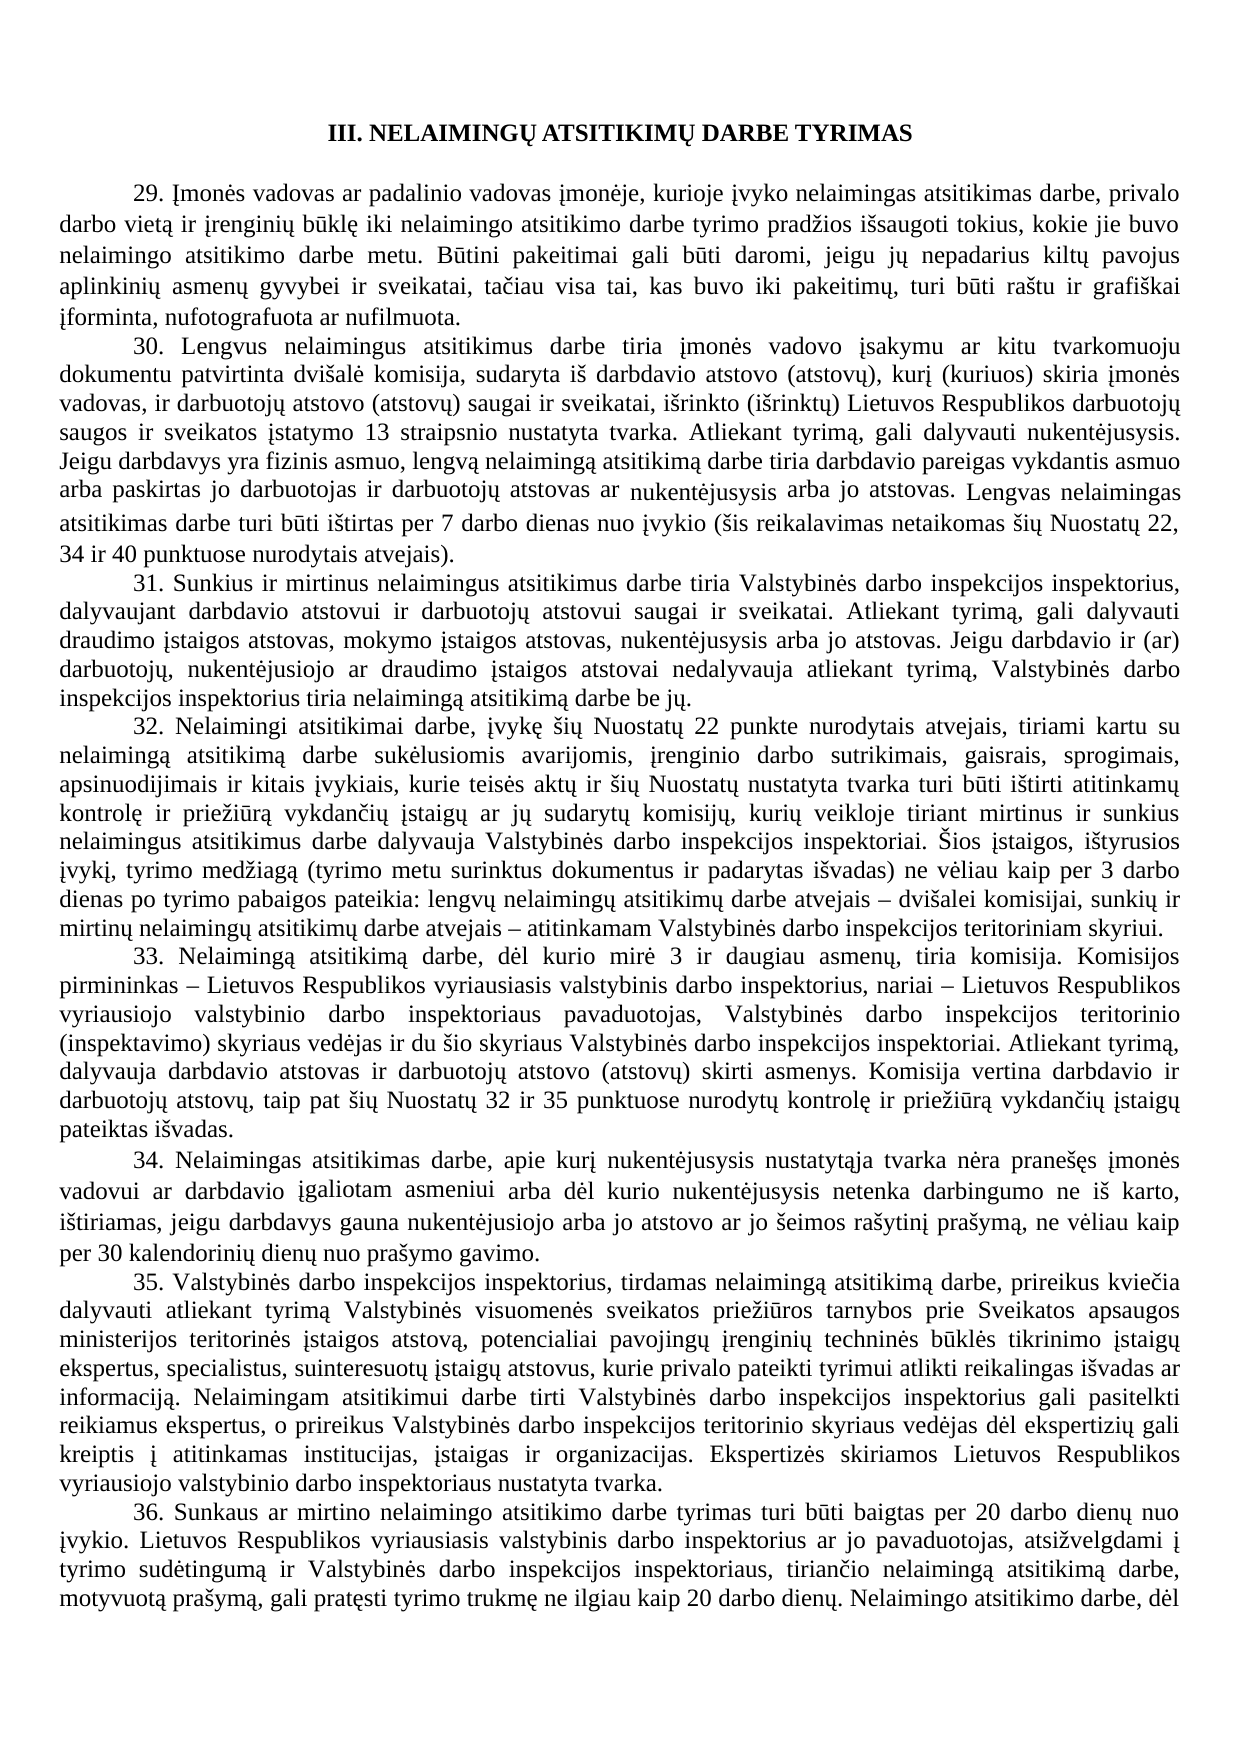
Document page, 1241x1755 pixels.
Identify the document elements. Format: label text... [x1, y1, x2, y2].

text 33. Nelaimingą atsitikimą darbe, dėl kurio mirė 3 ir daugiau asmenų, tiria komisija. Komisijos pirmininkas – Lietuvos Respublikos vyriausiasis valstybinis darbo inspektorius, nariai – Lietuvos Respublikos vyriausiojo valstybinio darbo inspektoriaus pavaduotojas, Valstybinės darbo inspekcijos teritorinio (inspektavimo) skyriaus vedėjas ir du šio skyriaus Valstybinės darbo inspekcijos inspektoriai. Atliekant tyrimą, dalyvauja darbdavio atstovas ir darbuotojų atstovo (atstovų) skirti asmenys. Komisija vertina darbdavio ir darbuotojų atstovų, taip pat šių Nuostatų 32 ir 35 punktuose nurodytų kontrolę ir priežiūrą vykdančių įstaigų pateiktas išvadas. [59, 941, 1181, 1143]
text 35. Valstybinės darbo inspekcijos inspektorius, tirdamas nelaimingą atsitikimą darbe, prireikus kviečia dalyvauti atliekant tyrimą Valstybinės visuomenės sveikatos priežiūros tarnybos prie Sveikatos apsaugos ministerijos teritorinės įstaigos atstovą, potencialiai pavojingų įrenginių techninės būklės tikrinimo įstaigų ekspertus, specialistus, suinteresuotų įstaigų atstovus, kurie privalo pateikti tyrimui atlikti reikalingas išvadas ar informaciją. Nelaimingam atsitikimui darbe tirti Valstybinės darbo inspekcijos inspektorius gali pasitelkti reikiamus ekspertus, o prireikus Valstybinės darbo inspekcijos teritorinio skyriaus vedėjas dėl ekspertizių gali kreiptis į atitinkamas institucijas, įstaigas ir organizacijas. Ekspertizės skiriamos Lietuvos Respublikos vyriausiojo valstybinio darbo inspektoriaus nustatyta tvarka. [59, 1267, 1181, 1497]
text 36. Sunkaus ar mirtino nelaimingo atsitikimo darbe tyrimas turi būti baigtas per 20 darbo dienų nuo įvykio. Lietuvos Respublikos vyriausiasis valstybinis darbo inspektorius ar jo pavaduotojas, atsižvelgdami į tyrimo sudėtingumą ir Valstybinės darbo inspekcijos inspektoriaus, tiriančio nelaimingą atsitikimą darbe, motyvuotą prašymą, gali pratęsti tyrimo trukmę ne ilgiau kaip 20 darbo dienų. Nelaimingo atsitikimo darbe, dėl [59, 1497, 1181, 1612]
text 34. Nelaimingas atsitikimas darbe, apie kurį nukentėjusysis nustatytąja tvarka nėra pranešęs įmonės vadovui ar darbdavio įgaliotam asmeniui arba dėl kurio nukentėjusysis netenka darbingumo ne iš karto, ištiriamas, jeigu darbdavys gauna nukentėjusiojo arba jo atstovo ar jo šeimos rašytinį prašymą, ne vėliau kaip per 30 kalendorinių dienų nuo prašymo gavimo. [59, 1143, 1181, 1267]
text 32. Nelaimingi atsitikimai darbe, įvykę šių Nuostatų 22 punkte nurodytais atvejais, tiriami kartu su nelaimingą atsitikimą darbe sukėlusiomis avarijomis, įrenginio darbo sutrikimais, gaisrais, sprogimais, apsinuodijimais ir kitais įvykiais, kurie teisės aktų ir šių Nuostatų nustatyta tvarka turi būti ištirti atitinkamų kontrolę ir priežiūrą vykdančių įstaigų ar jų sudarytų komisijų, kurių veikloje tiriant mirtinus ir sunkius nelaimingus atsitikimus darbe dalyvauja Valstybinės darbo inspekcijos inspektoriai. Šios įstaigos, ištyrusios įvykį, tyrimo medžiagą (tyrimo metu surinktus dokumentus ir padarytas išvadas) ne vėliau kaip per 3 darbo dienas po tyrimo pabaigos pateikia: lengvų nelaimingų atsitikimų darbe atvejais – dvišalei komisijai, sunkių ir mirtinų nelaimingų atsitikimų darbe atvejais – atitinkamam Valstybinės darbo inspekcijos teritoriniam skyriui. [59, 711, 1181, 941]
text 29. Įmonės vadovas ar padalinio vadovas įmonėje, kurioje įvyko nelaimingas atsitikimas darbe, privalo darbo vietą ir įrenginių būklę iki nelaimingo atsitikimo darbe tyrimo pradžios išsaugoti tokius, kokie jie buvo nelaimingo atsitikimo darbe metu. Būtini pakeitimai gali būti daromi, jeigu jų nepadarius kiltų pavojus aplinkinių asmenų gyvybei ir sveikatai, tačiau visa tai, kas buvo iki pakeitimų, turi būti raštu ir grafiškai įforminta, nufotografuota ar nufilmuota. [59, 176, 1181, 331]
text III. NELAIMINGŲ ATSITIKIMŲ DARBE TYRIMAS [59, 118, 1181, 147]
text 31. Sunkius ir mirtinus nelaimingus atsitikimus darbe tiria Valstybinės darbo inspekcijos inspektorius, dalyvaujant darbdavio atstovui ir darbuotojų atstovui saugai ir sveikatai. Atliekant tyrimą, gali dalyvauti draudimo įstaigos atstovas, mokymo įstaigos atstovas, nukentėjusysis arba jo atstovas. Jeigu darbdavio ir (ar) darbuotojų, nukentėjusiojo ar draudimo įstaigos atstovai nedalyvauja atliekant tyrimą, Valstybinės darbo inspekcijos inspektorius tiria nelaimingą atsitikimą darbe be jų. [59, 568, 1181, 711]
text 30. Lengvus nelaimingus atsitikimus darbe tiria įmonės vadovo įsakymu ar kitu tvarkomuoju dokumentu patvirtinta dvišalė komisija, sudaryta iš darbdavio atstovo (atstovų), kurį (kuriuos) skiria įmonės vadovas, ir darbuotojų atstovo (atstovų) saugai ir sveikatai, išrinkto (išrinktų) Lietuvos Respublikos darbuotojų saugos ir sveikatos įstatymo 13 straipsnio nustatyta tvarka. Atliekant tyrimą, gali dalyvauti nukentėjusysis. Jeigu darbdavys yra fizinis asmuo, lengvą nelaimingą atsitikimą darbe tiria darbdavio pareigas vykdantis asmuo arba paskirtas jo darbuotojas ir darbuotojų atstovas ar nukentėjusysis arba jo atstovas. Lengvas nelaimingas atsitikimas darbe turi būti ištirtas per 7 darbo dienas nuo įvykio (šis reikalavimas netaikomas šių Nuostatų 22, 34 ir 40 punktuose nurodytais atvejais). [59, 331, 1181, 568]
